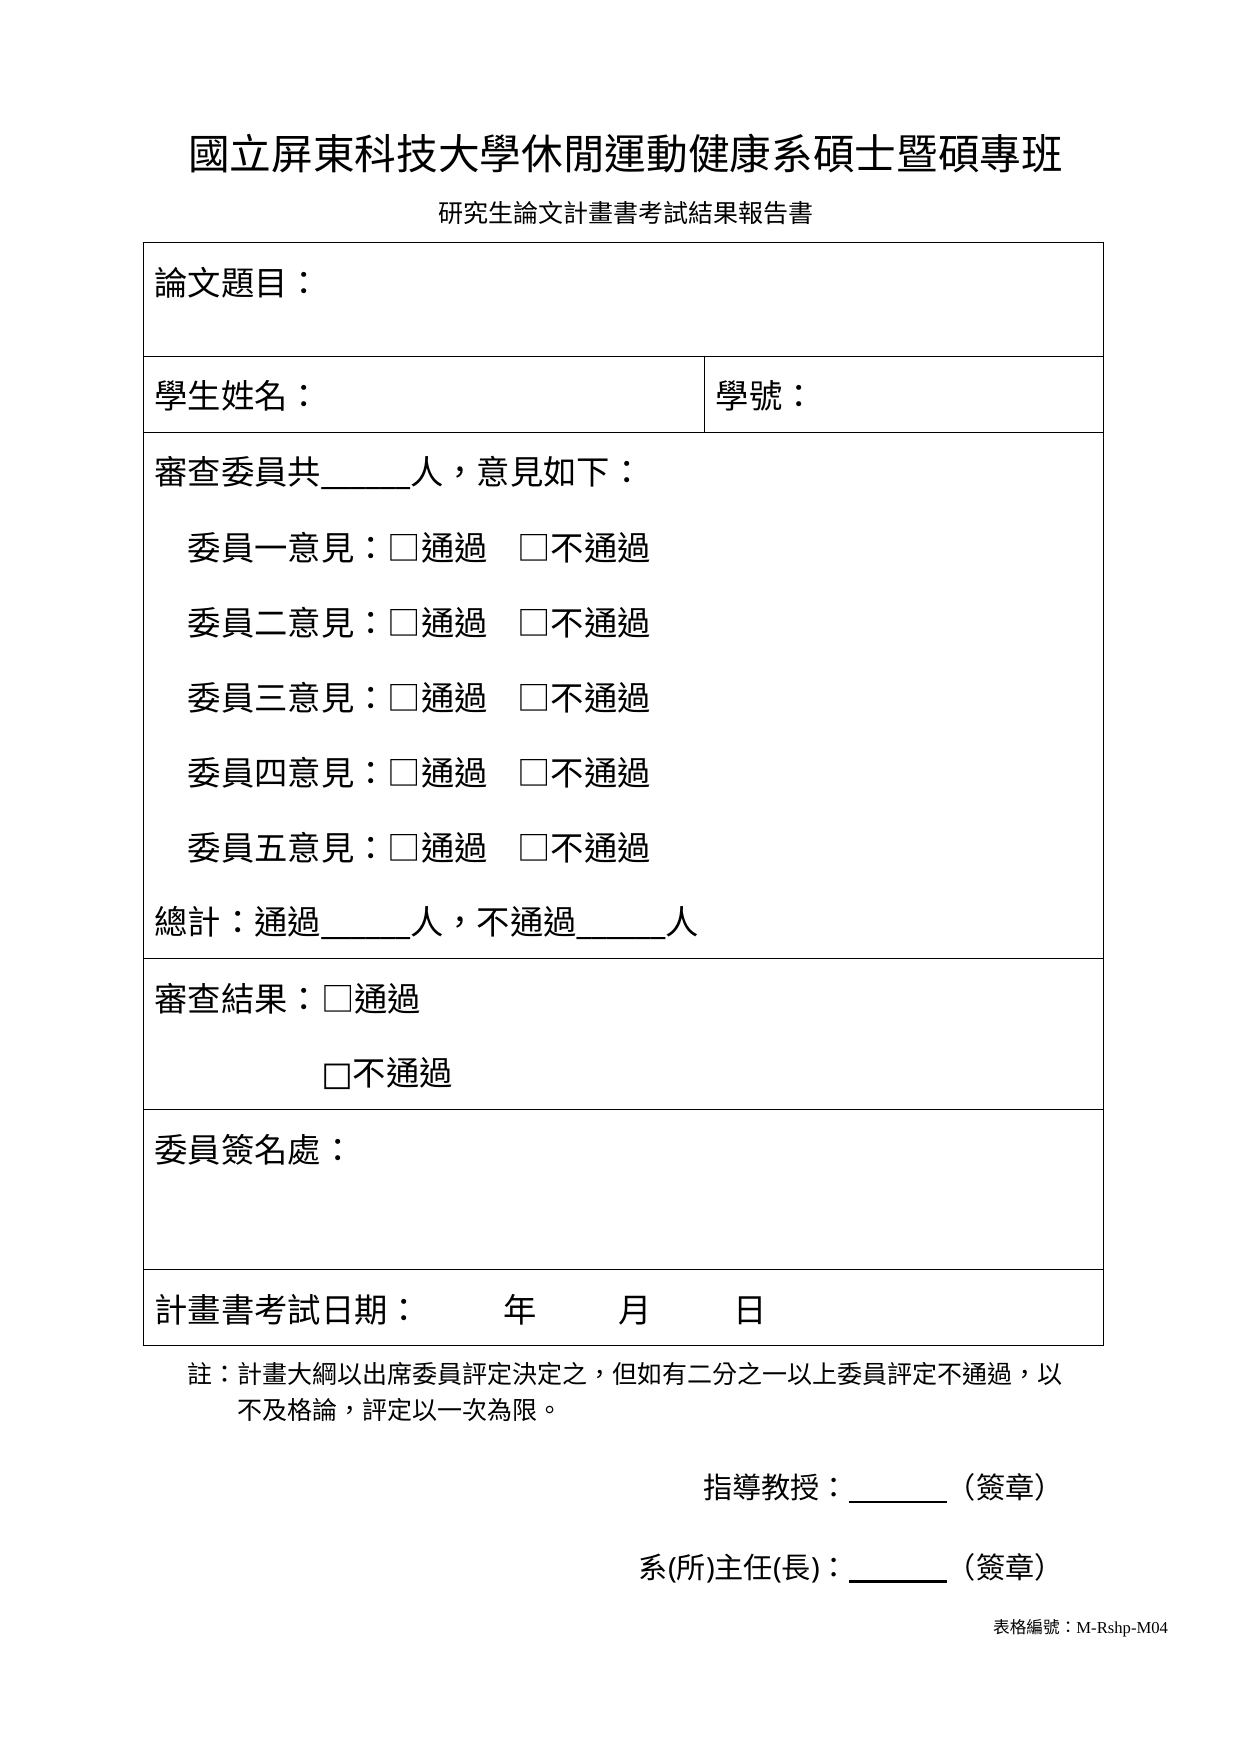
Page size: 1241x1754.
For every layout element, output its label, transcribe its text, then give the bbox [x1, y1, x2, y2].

table_cell 委員簽名處： [144, 1110, 1103, 1269]
text 指導教授： （簽章） [187, 1464, 1063, 1507]
table_header 論文題目： [144, 243, 1103, 356]
table_cell 計畫書考試日期： 年 月 日 [144, 1270, 1103, 1345]
text 註：計畫大綱以出席委員評定決定之，但如有二分之一以上委員評定不通過，以不及格論，評定以一次為限。 [187, 1354, 1063, 1427]
table_cell 學生姓名： [144, 357, 704, 432]
table_cell 審查結果：□通過 □不通過 [144, 959, 1103, 1109]
text 國立屏東科技大學休閒運動健康系碩士暨碩專班 [187, 121, 1063, 181]
text 研究生論文計畫書考試結果報告書 [187, 193, 1063, 230]
table_cell 學號： [705, 357, 1103, 432]
text 系(所)主任(長)： （簽章） [187, 1544, 1063, 1587]
text 表格編號：M-Rshp-M04 [993, 1614, 1175, 1638]
table_cell 審查委員共______人，意見如下： 委員一意見：□通過 □不通過 委員二意見：□通過 □不通過 委員三意見：□通過 □不通過 委員四意見：□通過 □不通過 委員五意見：□通過 □不通過 總計：通過______人，不通過______人 [144, 433, 1103, 958]
